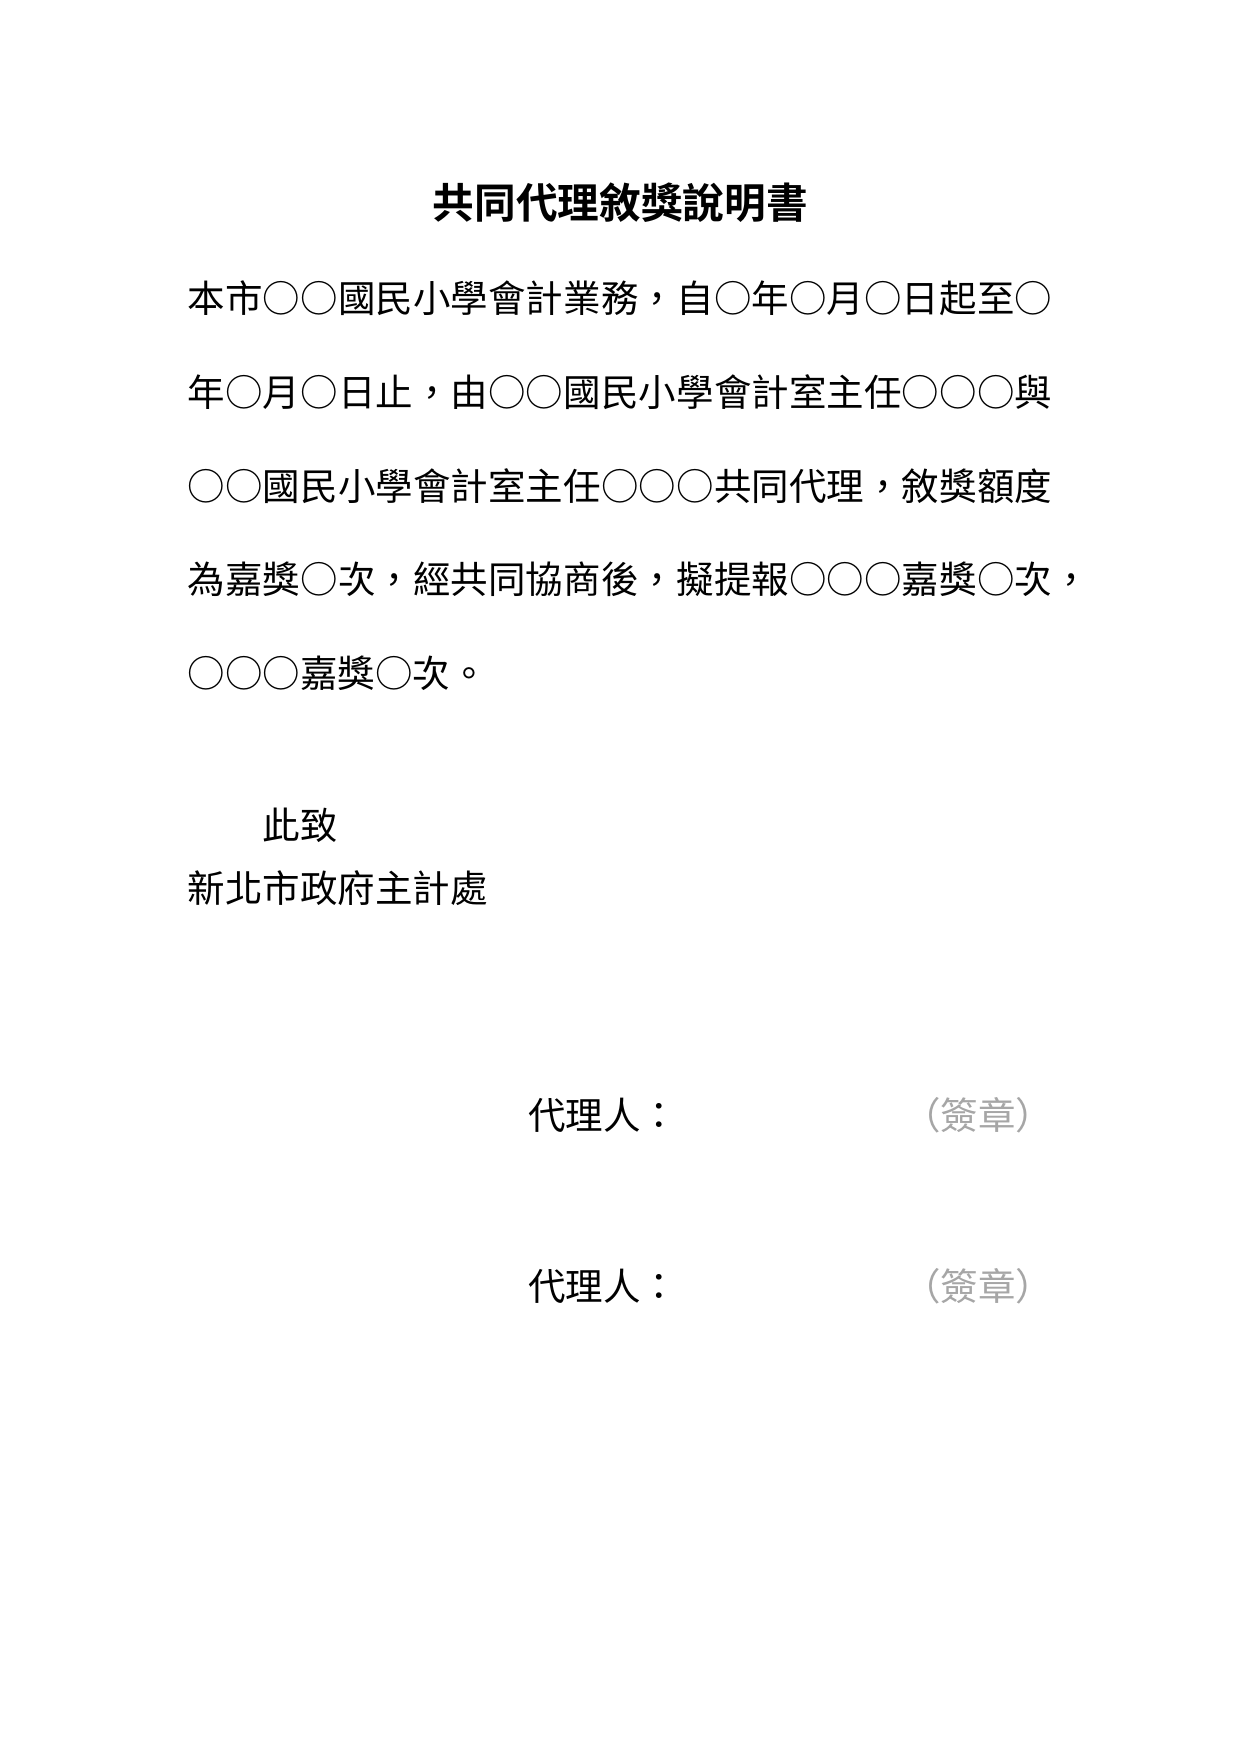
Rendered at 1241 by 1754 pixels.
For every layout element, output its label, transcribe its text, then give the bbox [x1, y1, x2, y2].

text 新北市政府主計處 [187, 844, 1053, 907]
text 本市○○國民小學會計業務，自○年○月○日起至○年○月○日止，由○○國民小學會計室主任○○○與○○國民小學會計室主任○○○共同代理，敘獎額度為嘉獎○次，經共同協商後，擬提報○○○嘉獎○次，○○○嘉獎○次。 [187, 255, 1053, 692]
text 此致 [187, 782, 1053, 844]
text 共同代理敘獎說明書 [187, 158, 1053, 221]
text 代理人： （簽章） [187, 1071, 1053, 1134]
text 代理人： （簽章） [187, 1242, 1053, 1305]
